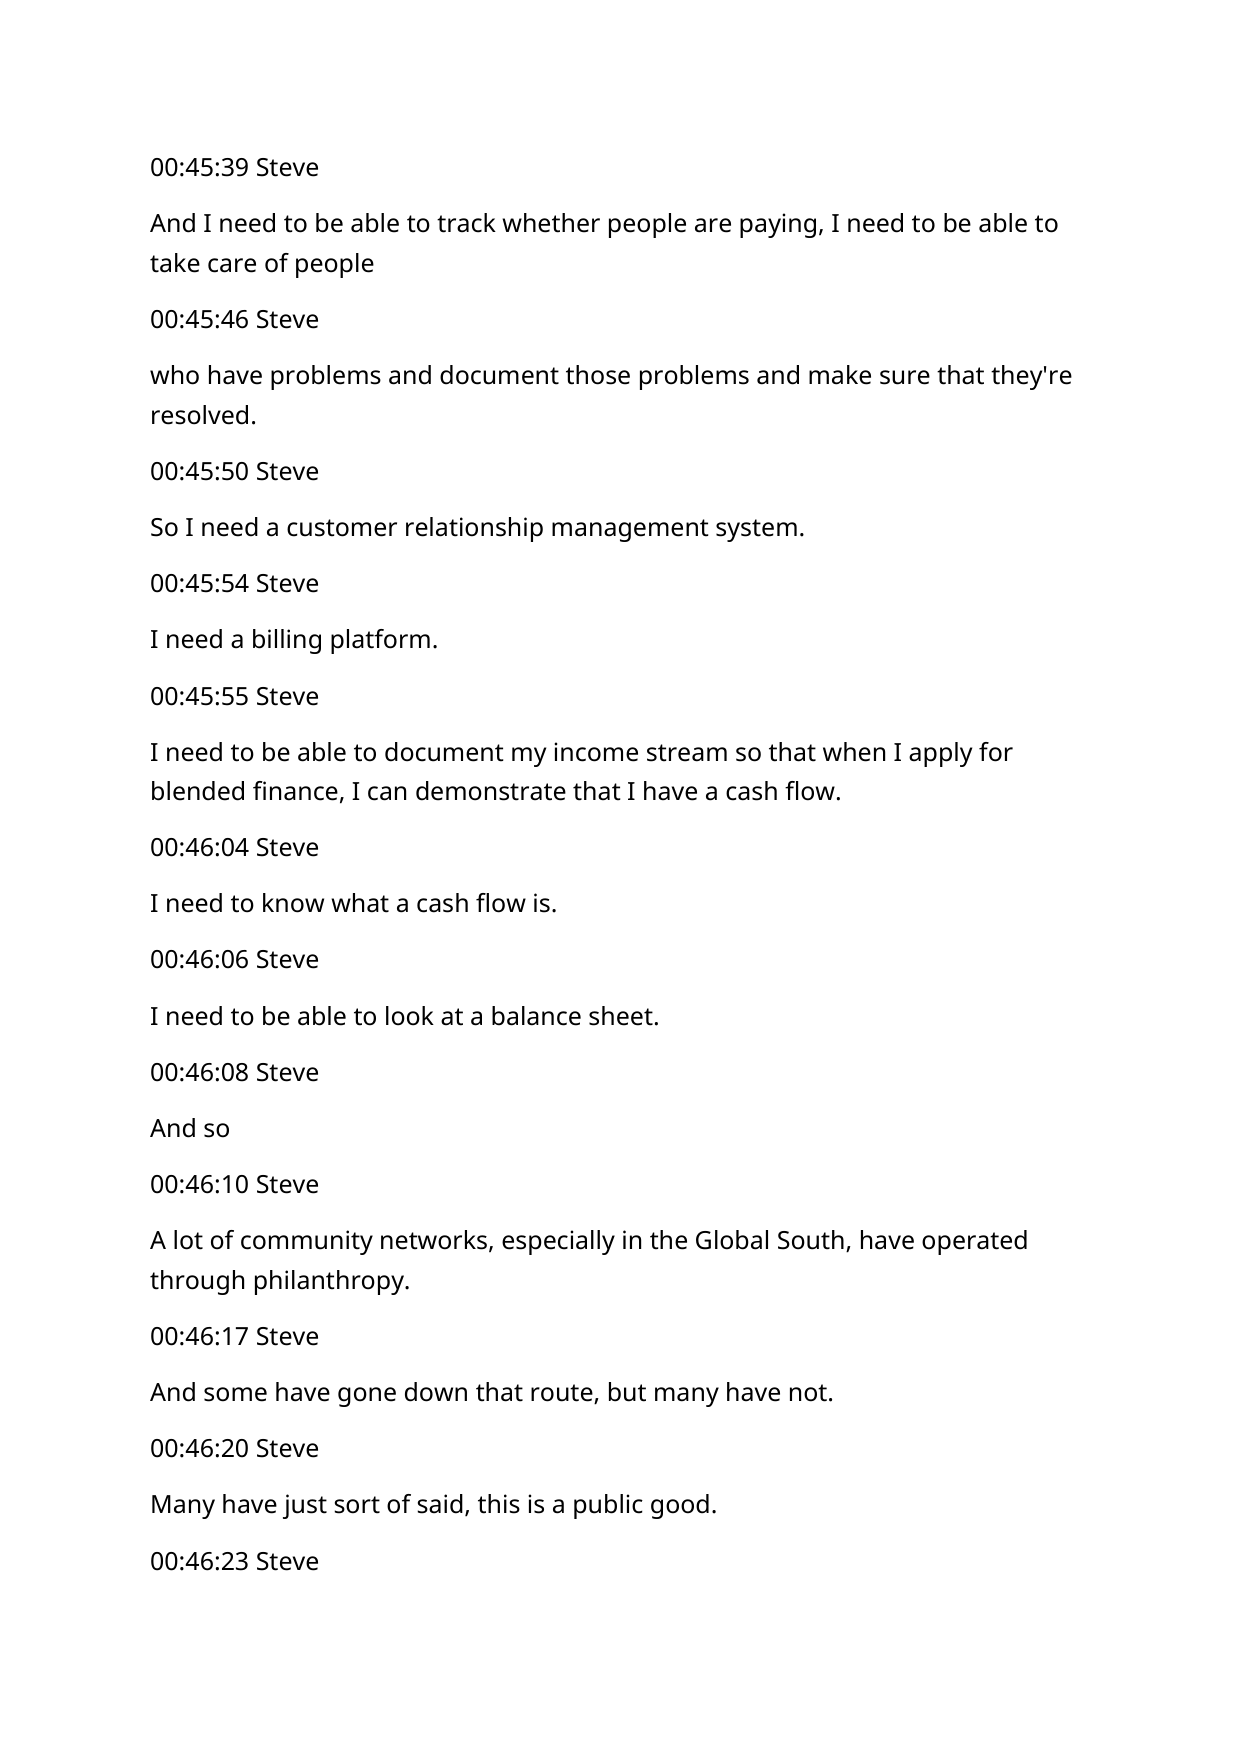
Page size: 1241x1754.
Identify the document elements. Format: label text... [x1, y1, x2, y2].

text 00:46:23 Steve [150, 1543, 1090, 1577]
text 00:46:06 Steve [150, 942, 1090, 976]
text 00:45:39 Steve [150, 150, 1090, 184]
text 00:45:50 Steve [150, 453, 1090, 488]
text 00:45:55 Steve [150, 678, 1090, 712]
text And so [150, 1111, 1090, 1145]
text Many have just sort of said, this is a public good. [150, 1487, 1090, 1521]
text 00:46:10 Steve [150, 1167, 1090, 1201]
text A lot of community networks, especially in the Global South, have operated through philanthropy. [150, 1223, 1090, 1296]
text 00:46:08 Steve [150, 1054, 1090, 1088]
text And I need to be able to track whether people are paying, I need to be able to take care of people [150, 206, 1090, 280]
text I need a billing platform. [150, 622, 1090, 656]
text I need to know what a cash flow is. [150, 886, 1090, 920]
text who have problems and document those problems and make sure that they're resolved. [150, 358, 1090, 431]
text 00:46:04 Steve [150, 830, 1090, 864]
text I need to be able to document my income stream so that when I apply for blended finance, I can demonstrate that I have a cash flow. [150, 734, 1090, 808]
text 00:46:17 Steve [150, 1318, 1090, 1353]
text 00:45:46 Steve [150, 302, 1090, 336]
text So I need a customer relationship management system. [150, 510, 1090, 544]
text I need to be able to look at a balance sheet. [150, 998, 1090, 1032]
text 00:46:20 Steve [150, 1431, 1090, 1465]
text 00:45:54 Steve [150, 566, 1090, 600]
text And some have gone down that route, but many have not. [150, 1375, 1090, 1409]
